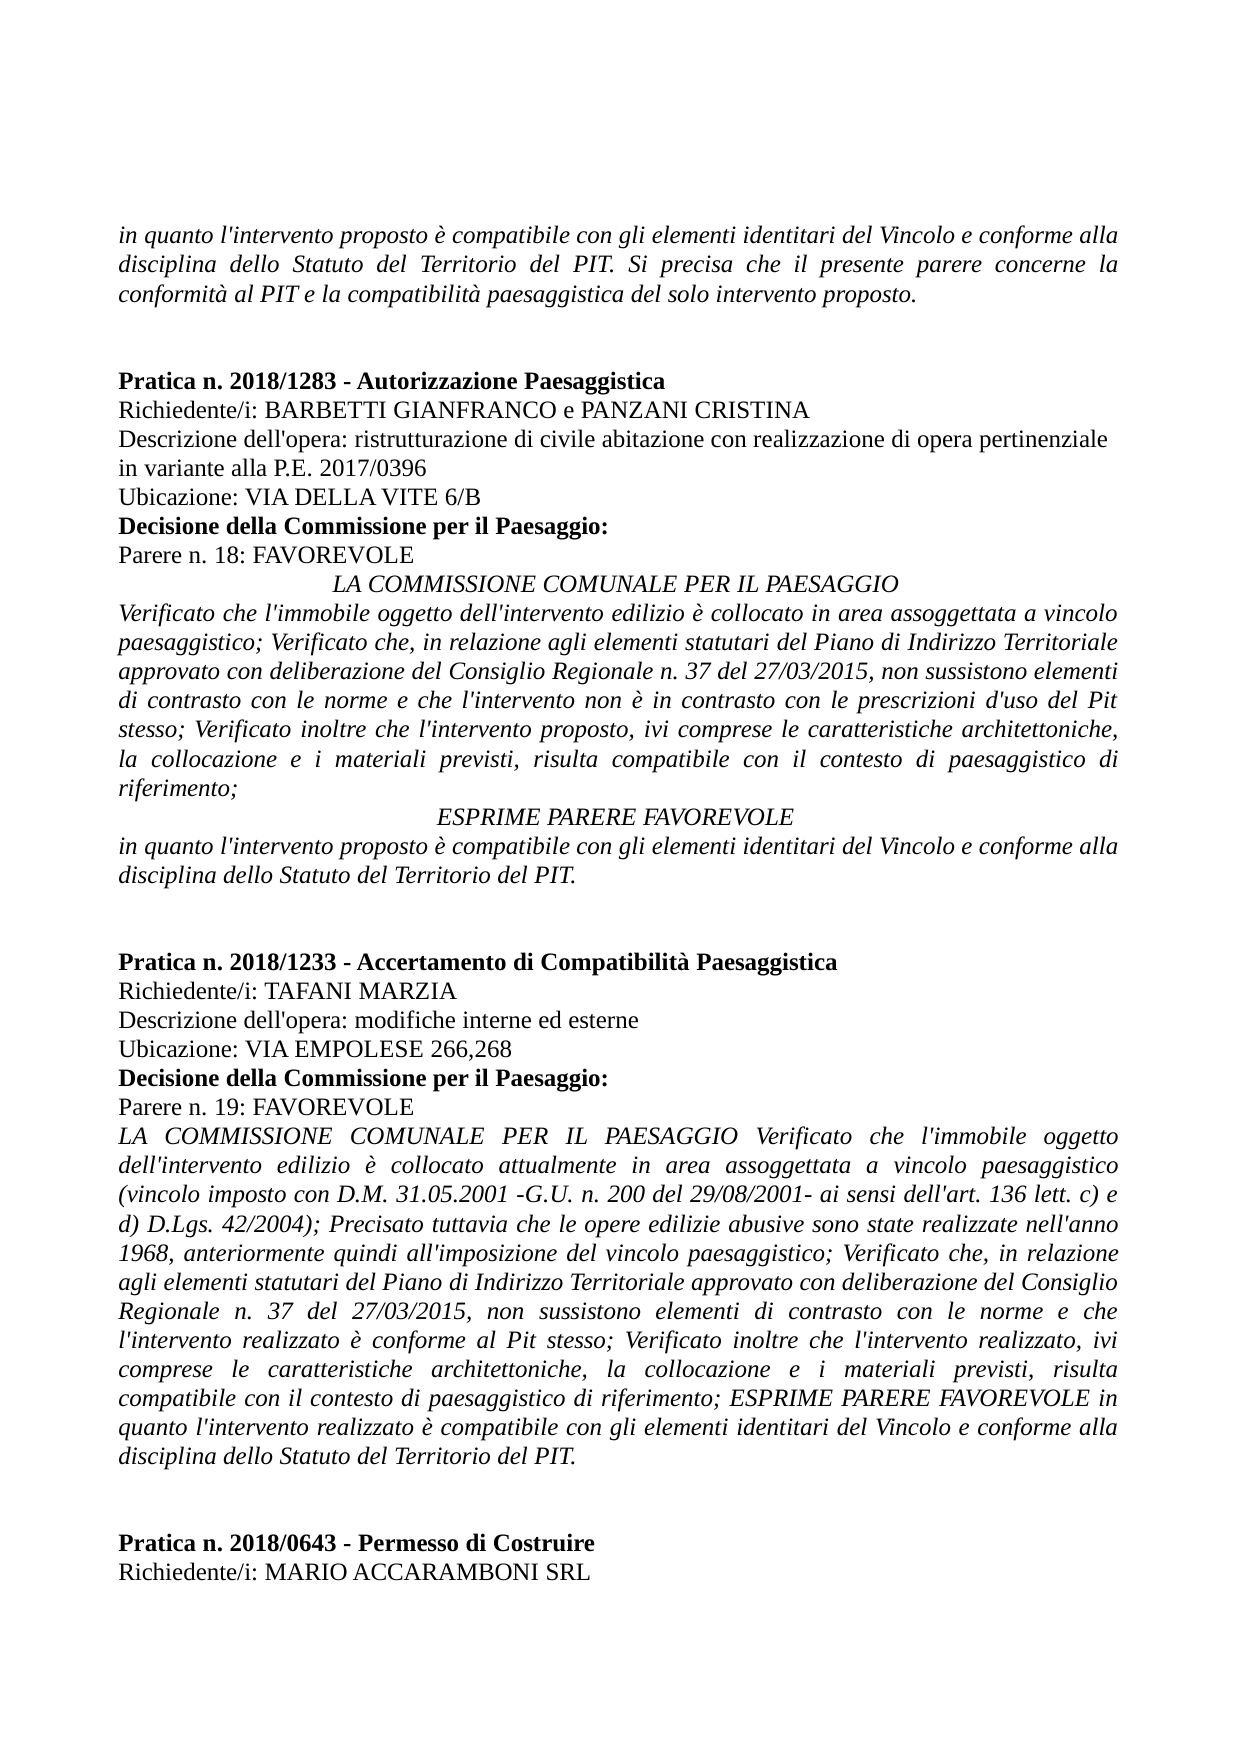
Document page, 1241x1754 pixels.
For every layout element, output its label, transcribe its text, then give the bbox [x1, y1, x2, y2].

text Descrizione dell'opera: modifiche interne ed esterne [118, 1005, 1122, 1034]
text ESPRIME PARERE FAVOREVOLE [118, 802, 1122, 831]
text Ubicazione: VIA DELLA VITE 6/B [118, 482, 1122, 511]
text LA COMMISSIONE COMUNALE PER IL PAESAGGIO Verificato che l'immobile oggetto dell'intervento edilizio è collocato attualmente in area assoggettata a vincolo paesaggistico (vincolo imposto con D.M. 31.05.2001 -G.U. n. 200 del 29/08/2001- ai sensi dell'art. 136 lett. c) e d) D.Lgs. 42/2004); Precisato tuttavia che le opere edilizie abusive sono state realizzate nell'anno 1968, anteriormente quindi all'imposizione del vincolo paesaggistico; Verificato che, in relazione agli elementi statutari del Piano di Indirizzo Territoriale approvato con deliberazione del Consiglio Regionale n. 37 del 27/03/2015, non sussistono elementi di contrasto con le norme e che l'intervento realizzato è conforme al Pit stesso; Verificato inoltre che l'intervento realizzato, ivi comprese le caratteristiche architettoniche, la collocazione e i materiali previsti, risulta compatibile con il contesto di paesaggistico di riferimento; ESPRIME PARERE FAVOREVOLE in quanto l'intervento realizzato è compatibile con gli elementi identitari del Vincolo e conforme alla disciplina dello Statuto del Territorio del PIT. [118, 1121, 1122, 1470]
text Decisione della Commissione per il Paesaggio: [118, 511, 1122, 540]
text Decisione della Commissione per il Paesaggio: [118, 1063, 1122, 1092]
text in quanto l'intervento proposto è compatibile con gli elementi identitari del Vincolo e conforme alla disciplina dello Statuto del Territorio del PIT. Si precisa che il presente parere concerne la conformità al PIT e la compatibilità paesaggistica del solo intervento proposto. [118, 220, 1122, 307]
text Pratica n. 2018/0643 - Permesso di Costruire [118, 1528, 1122, 1557]
text in quanto l'intervento proposto è compatibile con gli elementi identitari del Vincolo e conforme alla disciplina dello Statuto del Territorio del PIT. [118, 831, 1122, 889]
text Verificato che l'immobile oggetto dell'intervento edilizio è collocato in area assoggettata a vincolo paesaggistico; Verificato che, in relazione agli elementi statutari del Piano di Indirizzo Territoriale approvato con deliberazione del Consiglio Regionale n. 37 del 27/03/2015, non sussistono elementi di contrasto con le norme e che l'intervento non è in contrasto con le prescrizioni d'uso del Pit stesso; Verificato inoltre che l'intervento proposto, ivi comprese le caratteristiche architettoniche, la collocazione e i materiali previsti, risulta compatibile con il contesto di paesaggistico di riferimento; [118, 598, 1122, 802]
text Pratica n. 2018/1283 - Autorizzazione Paesaggistica [118, 366, 1122, 395]
text Pratica n. 2018/1233 - Accertamento di Compatibilità Paesaggistica [118, 947, 1122, 976]
text Descrizione dell'opera: ristrutturazione di civile abitazione con realizzazione di opera pertinenziale in variante alla P.E. 2017/0396 [118, 424, 1122, 482]
text Richiedente/i: MARIO ACCARAMBONI SRL [118, 1557, 1122, 1586]
text Parere n. 18: FAVOREVOLE [118, 540, 1122, 569]
text Parere n. 19: FAVOREVOLE [118, 1092, 1122, 1121]
text Ubicazione: VIA EMPOLESE 266,268 [118, 1034, 1122, 1063]
text LA COMMISSIONE COMUNALE PER IL PAESAGGIO [118, 569, 1122, 598]
text Richiedente/i: BARBETTI GIANFRANCO e PANZANI CRISTINA [118, 395, 1122, 424]
text Richiedente/i: TAFANI MARZIA [118, 976, 1122, 1005]
